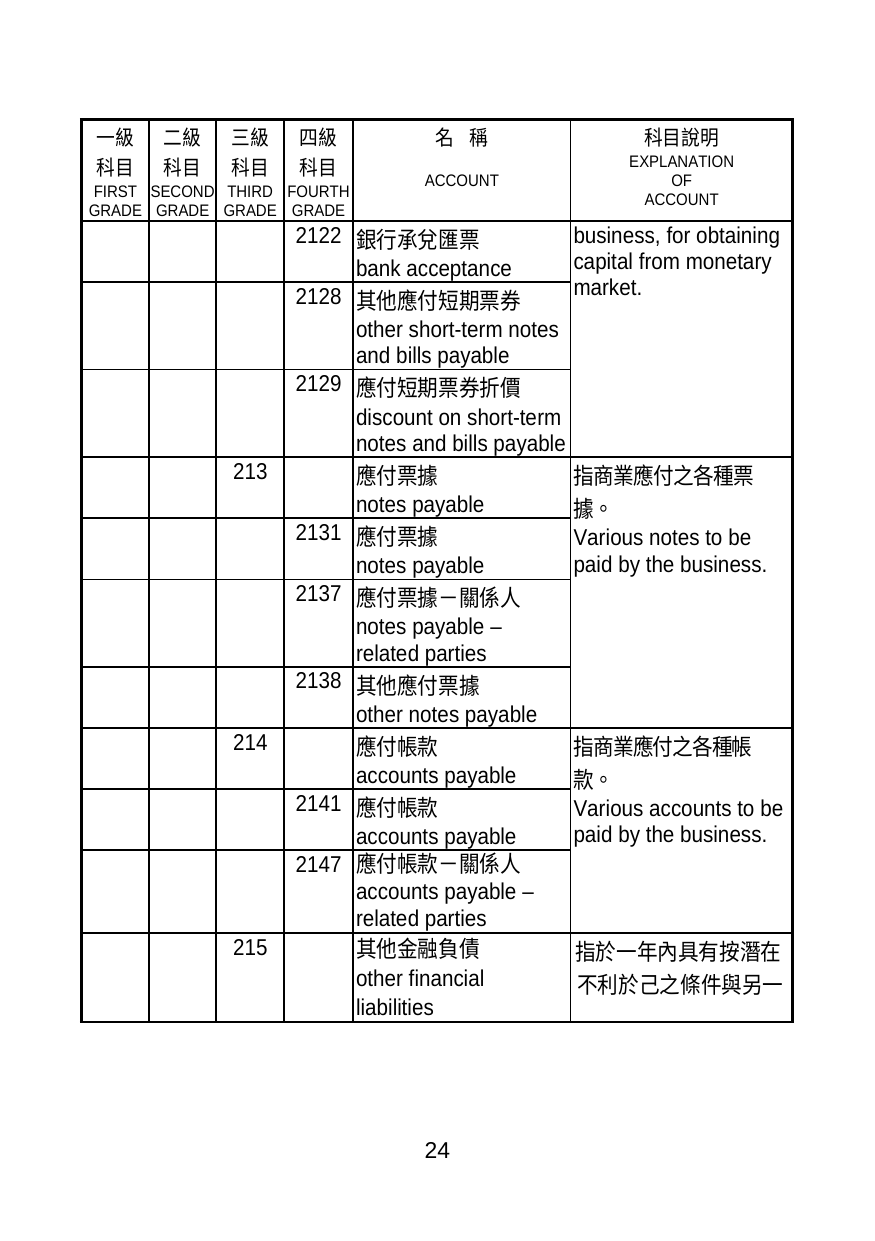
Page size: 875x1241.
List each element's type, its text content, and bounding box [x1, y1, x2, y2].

table_cell 2122 [285, 222, 352, 281]
table_cell 2141 [285, 790, 352, 849]
table_cell 2138 [285, 668, 352, 727]
table_cell [217, 222, 283, 281]
table_cell [83, 283, 148, 369]
table_cell [285, 729, 352, 788]
table_cell 213 [217, 458, 283, 517]
table_cell [83, 519, 148, 578]
table_cell [217, 668, 283, 727]
table_cell 215 [217, 934, 283, 1021]
table_cell [150, 222, 215, 281]
table_header 一級 科目 first grade [83, 121, 148, 220]
table_cell [150, 370, 215, 456]
table_cell [83, 729, 148, 788]
table_cell 其他應付票據 other notes payable [354, 668, 570, 727]
table_cell [83, 370, 148, 456]
table_cell [150, 790, 215, 849]
table_cell [150, 934, 215, 1021]
table_cell 應付票據 notes payable [354, 458, 570, 517]
table_header 科目說明 EXPLANATION OF aCCOUNT [571, 121, 791, 220]
table_cell [150, 458, 215, 517]
table_cell [150, 851, 215, 932]
table_cell [83, 222, 148, 281]
table_cell business, for obtaining capital from monetary market. [571, 222, 791, 456]
table_cell 應付票據 notes payable [354, 519, 570, 578]
table_cell 指商業應付之各種票據。 Various notes to be paid by the business. [571, 458, 791, 727]
table_cell [285, 934, 352, 1021]
table_cell [217, 790, 283, 849]
table_cell 指於一年內具有按潛在不利於己之條件與另一 [571, 934, 791, 1021]
table_cell [150, 580, 215, 666]
table_header 四級 科目 FOURTH grade [285, 121, 352, 220]
table_cell 2129 [285, 370, 352, 456]
table_cell [150, 519, 215, 578]
table_cell [83, 934, 148, 1021]
table_cell 應付短期票券折價discount on short-term notes and bills payable [354, 370, 570, 456]
table_header 三級 科目 THIRD grade [217, 121, 283, 220]
table_cell [150, 283, 215, 369]
table_cell 2147 [285, 851, 352, 932]
table_cell 應付帳款 accounts payable [354, 729, 570, 788]
table_cell 214 [217, 729, 283, 788]
table_cell 指商業應付之各種帳款。 Various accounts to be paid by the business. [571, 729, 791, 932]
table_cell [150, 729, 215, 788]
table_cell [217, 580, 283, 666]
table_cell [83, 580, 148, 666]
table_cell [83, 790, 148, 849]
table_cell [217, 851, 283, 932]
table_cell 應付帳款－關係人accounts payable – related parties [354, 851, 570, 932]
table_header 二級 科目 seCOND grade [150, 121, 215, 220]
table_cell [285, 458, 352, 517]
table_cell [83, 668, 148, 727]
table_cell [217, 370, 283, 456]
table_cell 2128 [285, 283, 352, 369]
table_cell [217, 519, 283, 578]
table_cell 其他應付短期票券other short-term notes and bills payable [354, 283, 570, 369]
table_cell 銀行承兌匯票 bank acceptance [354, 222, 570, 281]
table_cell 2131 [285, 519, 352, 578]
table_cell [150, 668, 215, 727]
table_cell [83, 458, 148, 517]
table_cell 其他金融負債 other financial liabilities [354, 934, 570, 1021]
table_cell 應付帳款 accounts payable [354, 790, 570, 849]
table_header 名 稱 account [354, 121, 570, 220]
table_cell 2137 [285, 580, 352, 666]
table_cell [217, 283, 283, 369]
table_cell [83, 851, 148, 932]
table_cell 應付票據－關係人notes payable – related parties [354, 580, 570, 666]
